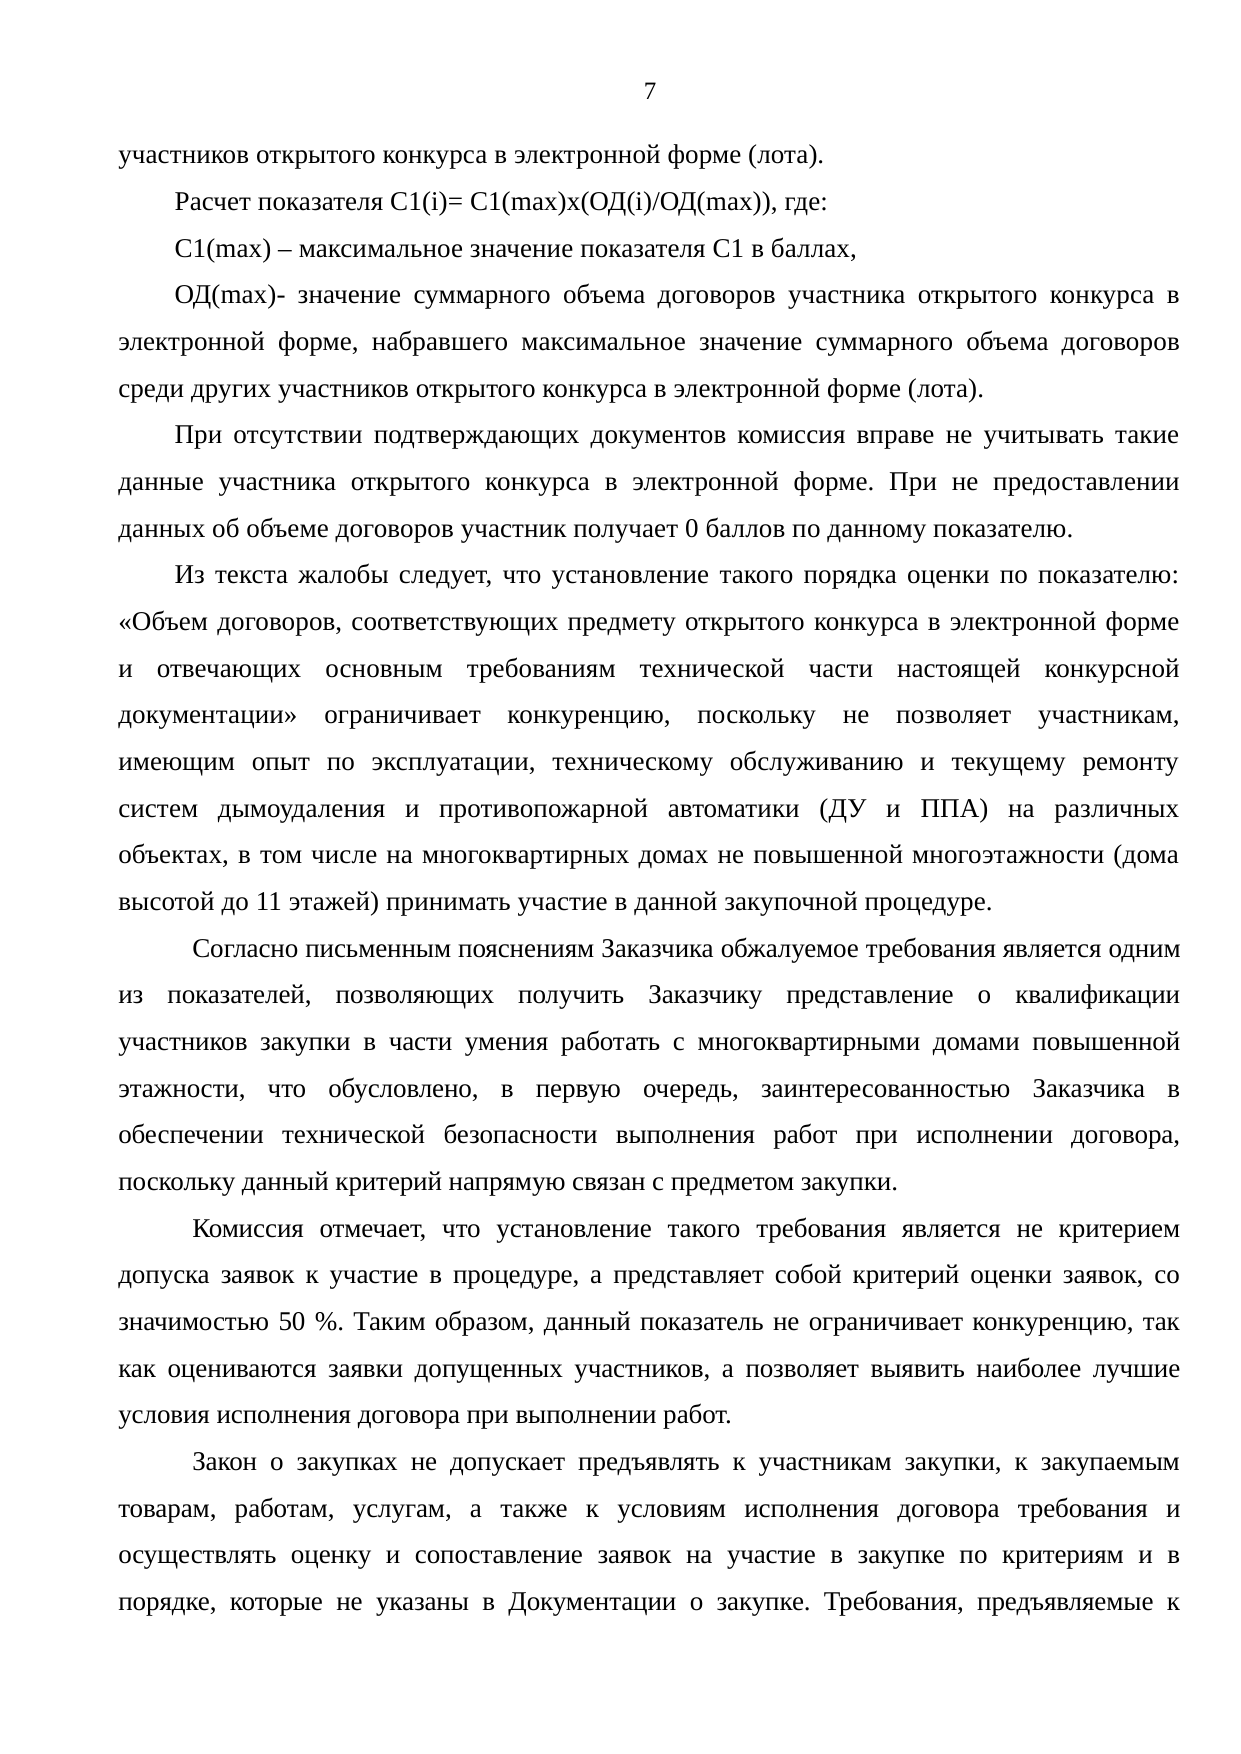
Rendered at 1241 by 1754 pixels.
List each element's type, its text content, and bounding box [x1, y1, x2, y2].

text Закон о закупках не допускает предъявлять к участникам закупки, к закупаемым товарам, работам, услугам, а также к условиям исполнения договора требования и осуществлять оценку и сопоставление заявок на участие в закупке по критериям и в порядке, которые не указаны в Документации о закупке. Требования, предъявляемые к [118, 1445, 1181, 1616]
text C1(max) – максимальное значение показателя С1 в баллах, [118, 232, 1181, 263]
text Согласно письменным пояснениям Заказчика обжалуемое требования является одним из показателей, позволяющих получить Заказчику представление о квалификации участников закупки в части умения работать с многоквартирными домами повышенной этажности, что обусловлено, в первую очередь, заинтересованностью Заказчика в обеспечении технической безопасности выполнения работ при исполнении договора, поскольку данный критерий напрямую связан с предметом закупки. [118, 932, 1181, 1196]
text Из текста жалобы следует, что установление такого порядка оценки по показателю: «Объем договоров, соответствующих предмету открытого конкурса в электронной форме и отвечающих основным требованиям технической части настоящей конкурсной документации» ограничивает конкуренцию, поскольку не позволяет участникам, имеющим опыт по эксплуатации, техническому обслуживанию и текущему ремонту систем дымоудаления и противопожарной автоматики (ДУ и ППА) на различных объектах, в том числе на многоквартирных домах не повышенной многоэтажности (дома высотой до 11 этажей) принимать участие в данной закупочной процедуре. [118, 558, 1181, 916]
text При отсутствии подтверждающих документов комиссия вправе не учитывать такие данные участника открытого конкурса в электронной форме. При не предоставлении данных об объеме договоров участник получает 0 баллов по данному показателю. [118, 418, 1181, 543]
text Расчет показателя С1(i)= C1(max)х(ОД(i)/ОД(max)), где: [118, 185, 1181, 216]
text ОД(max)- значение суммарного объема договоров участника открытого конкурса в электронной форме, набравшего максимальное значение суммарного объема договоров среди других участников открытого конкурса в электронной форме (лота). [118, 278, 1181, 403]
text Комиссия отмечает, что установление такого требования является не критерием допуска заявок к участие в процедуре, а представляет собой критерий оценки заявок, со значимостью 50 %. Таким образом, данный показатель не ограничивает конкуренцию, так как оцениваются заявки допущенных участников, а позволяет выявить наиболее лучшие условия исполнения договора при выполнении работ. [118, 1212, 1181, 1430]
text участников открытого конкурса в электронной форме (лота). [118, 138, 1181, 170]
